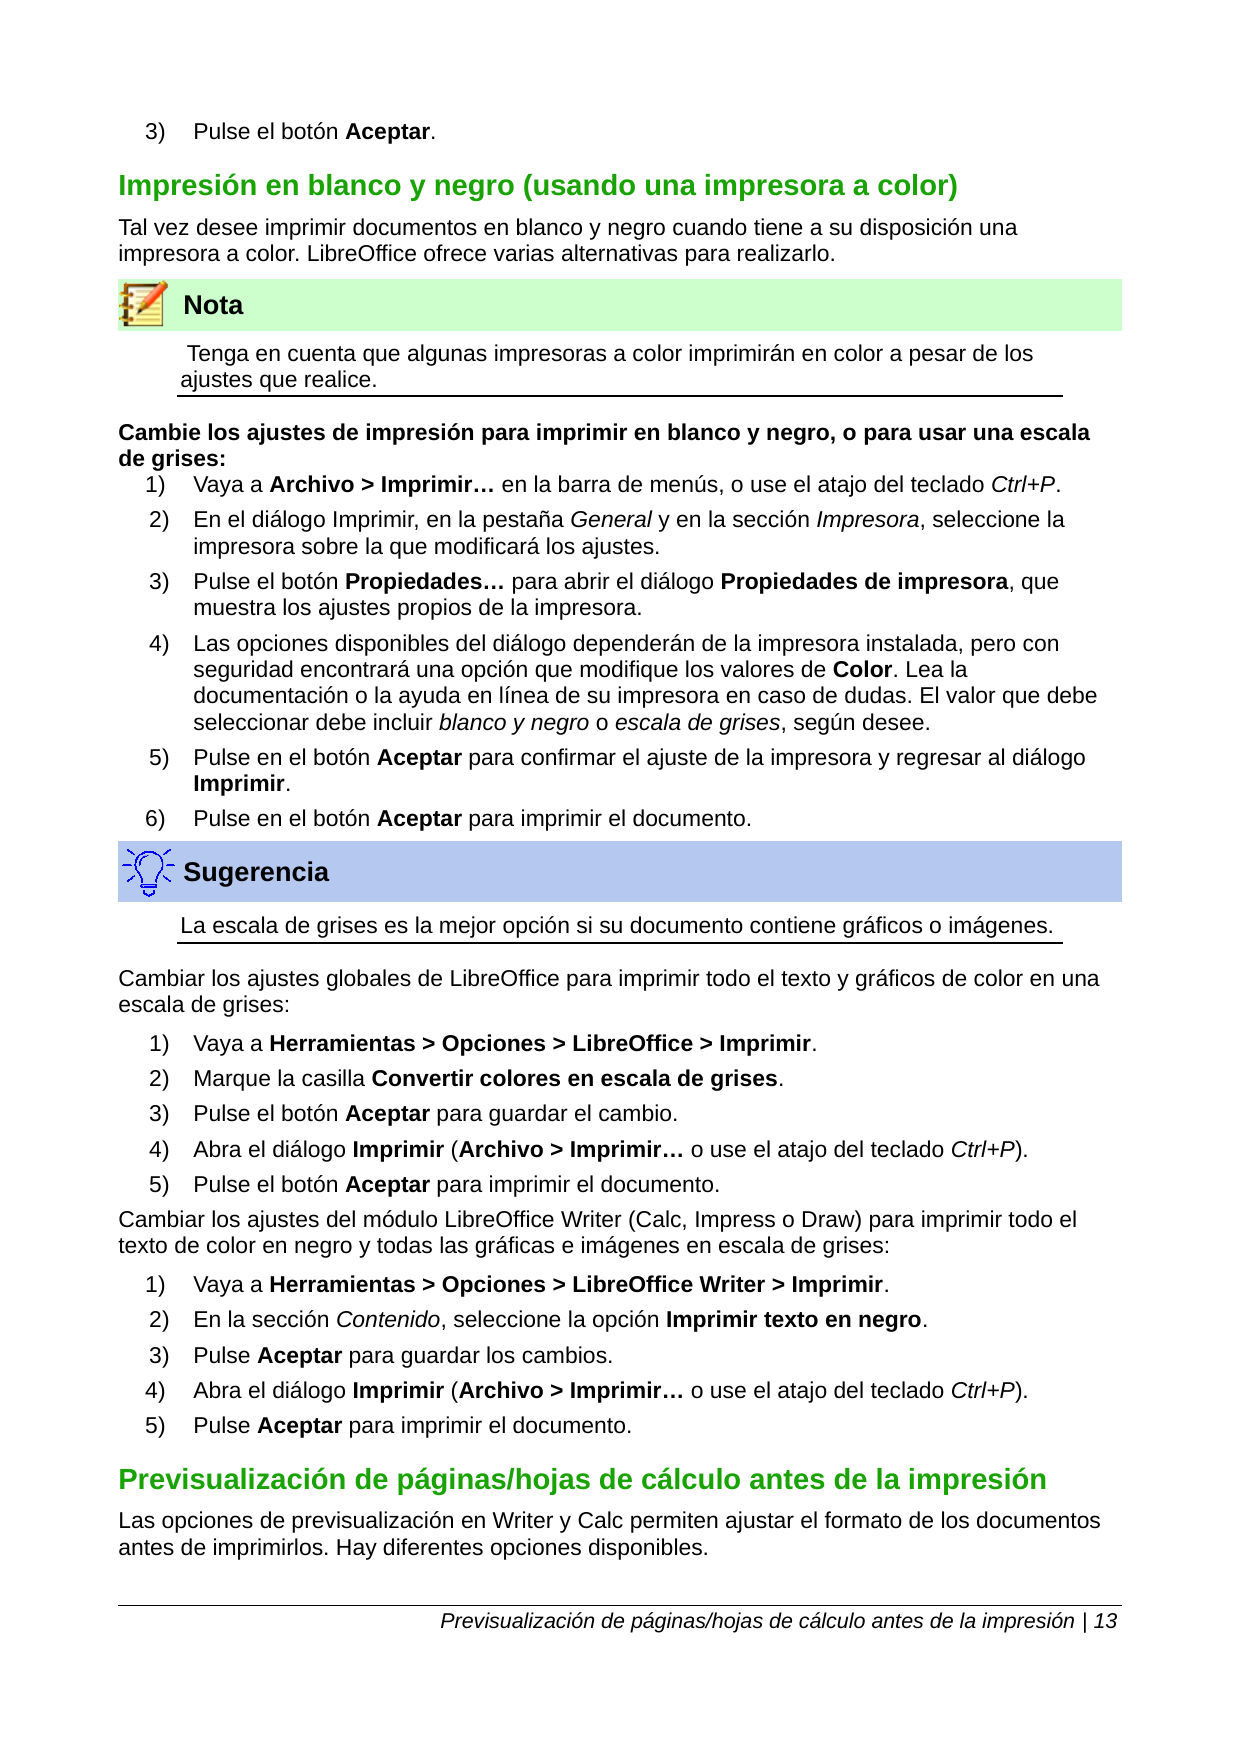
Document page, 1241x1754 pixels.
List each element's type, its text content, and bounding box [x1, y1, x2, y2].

list Abra el diálogo Imprimir (Archivo > Imprimir… o use el atajo del teclado Ctrl+P). [165, 1377, 1122, 1403]
list Pulse en el botón Aceptar para imprimir el documento. [165, 805, 1122, 832]
text La escala de grises es la mejor opción si su documento contiene gráficos o imágenes. [177, 909, 1063, 942]
list Vaya a Herramientas > Opciones > LibreOffice > Imprimir. [169, 1030, 1122, 1056]
list Marque la casilla Convertir colores en escala de grises. [169, 1065, 1122, 1092]
text Tal vez desee imprimir documentos en blanco y negro cuando tiene a su disposición una impresora a color. LibreOffice ofrece varias alternativas para realizarlo. [118, 213, 1122, 266]
subtitle Impresión en blanco y negro (usando una impresora a color) [118, 168, 1122, 202]
list En la sección Contenido, seleccione la opción Imprimir texto en negro. [169, 1306, 1122, 1333]
text Cambiar los ajustes del módulo LibreOffice Writer (Calc, Impress o Draw) para imprimir todo el texto de color en negro y todas las gráficas e imágenes en escala de grises: [118, 1206, 1122, 1259]
list Pulse el botón Aceptar. [165, 118, 1122, 144]
list En el diálogo Imprimir, en la pestaña General y en la sección Impresora, seleccione la impresora sobre la que modificará los ajustes. [169, 506, 1122, 559]
subtitle Nota [118, 279, 1122, 331]
list Pulse el botón Propiedades… para abrir el diálogo Propiedades de impresora, que muestra los ajustes propios de la impresora. [169, 568, 1122, 621]
list Las opciones disponibles del diálogo dependerán de la impresora instalada, pero con seguridad encontrará una opción que modifique los valores de Color. Lea la documentación o la ayuda en línea de su impresora en caso de dudas. El valor que debe seleccionar debe incluir blanco y negro o escala de grises, según desee. [169, 629, 1122, 735]
subtitle Previsualización de páginas/hojas de cálculo antes de la impresión [118, 1462, 1122, 1496]
text Cambie los ajustes de impresión para imprimir en blanco y negro, o para usar una escala de grises: [118, 418, 1122, 471]
list Abra el diálogo Imprimir (Archivo > Imprimir… o use el atajo del teclado Ctrl+P). [169, 1136, 1122, 1162]
picture [119, 841, 179, 901]
text Cambiar los ajustes globales de LibreOffice para imprimir todo el texto y gráficos de color en una escala de grises: [118, 965, 1122, 1017]
list Pulse en el botón Aceptar para confirmar el ajuste de la impresora y regresar al diálogo Imprimir. [169, 744, 1122, 797]
list Pulse Aceptar para guardar los cambios. [169, 1342, 1122, 1368]
list Pulse el botón Aceptar para guardar el cambio. [169, 1100, 1122, 1127]
subtitle Sugerencia [118, 841, 1122, 902]
list Pulse el botón Aceptar para imprimir el documento. [169, 1171, 1122, 1197]
picture [119, 279, 170, 330]
list Vaya a Archivo > Imprimir… en la barra de menús, o use el atajo del teclado Ctrl+P. [165, 471, 1122, 498]
list Pulse Aceptar para imprimir el documento. [165, 1412, 1122, 1438]
list Vaya a Herramientas > Opciones > LibreOffice Writer > Imprimir. [165, 1271, 1122, 1298]
text Tenga en cuenta que algunas impresoras a color imprimirán en color a pesar de los ajustes que realice. [177, 337, 1063, 395]
text Las opciones de previsualización en Writer y Calc permiten ajustar el formato de los documentos antes de imprimirlos. Hay diferentes opciones disponibles. [118, 1507, 1122, 1560]
